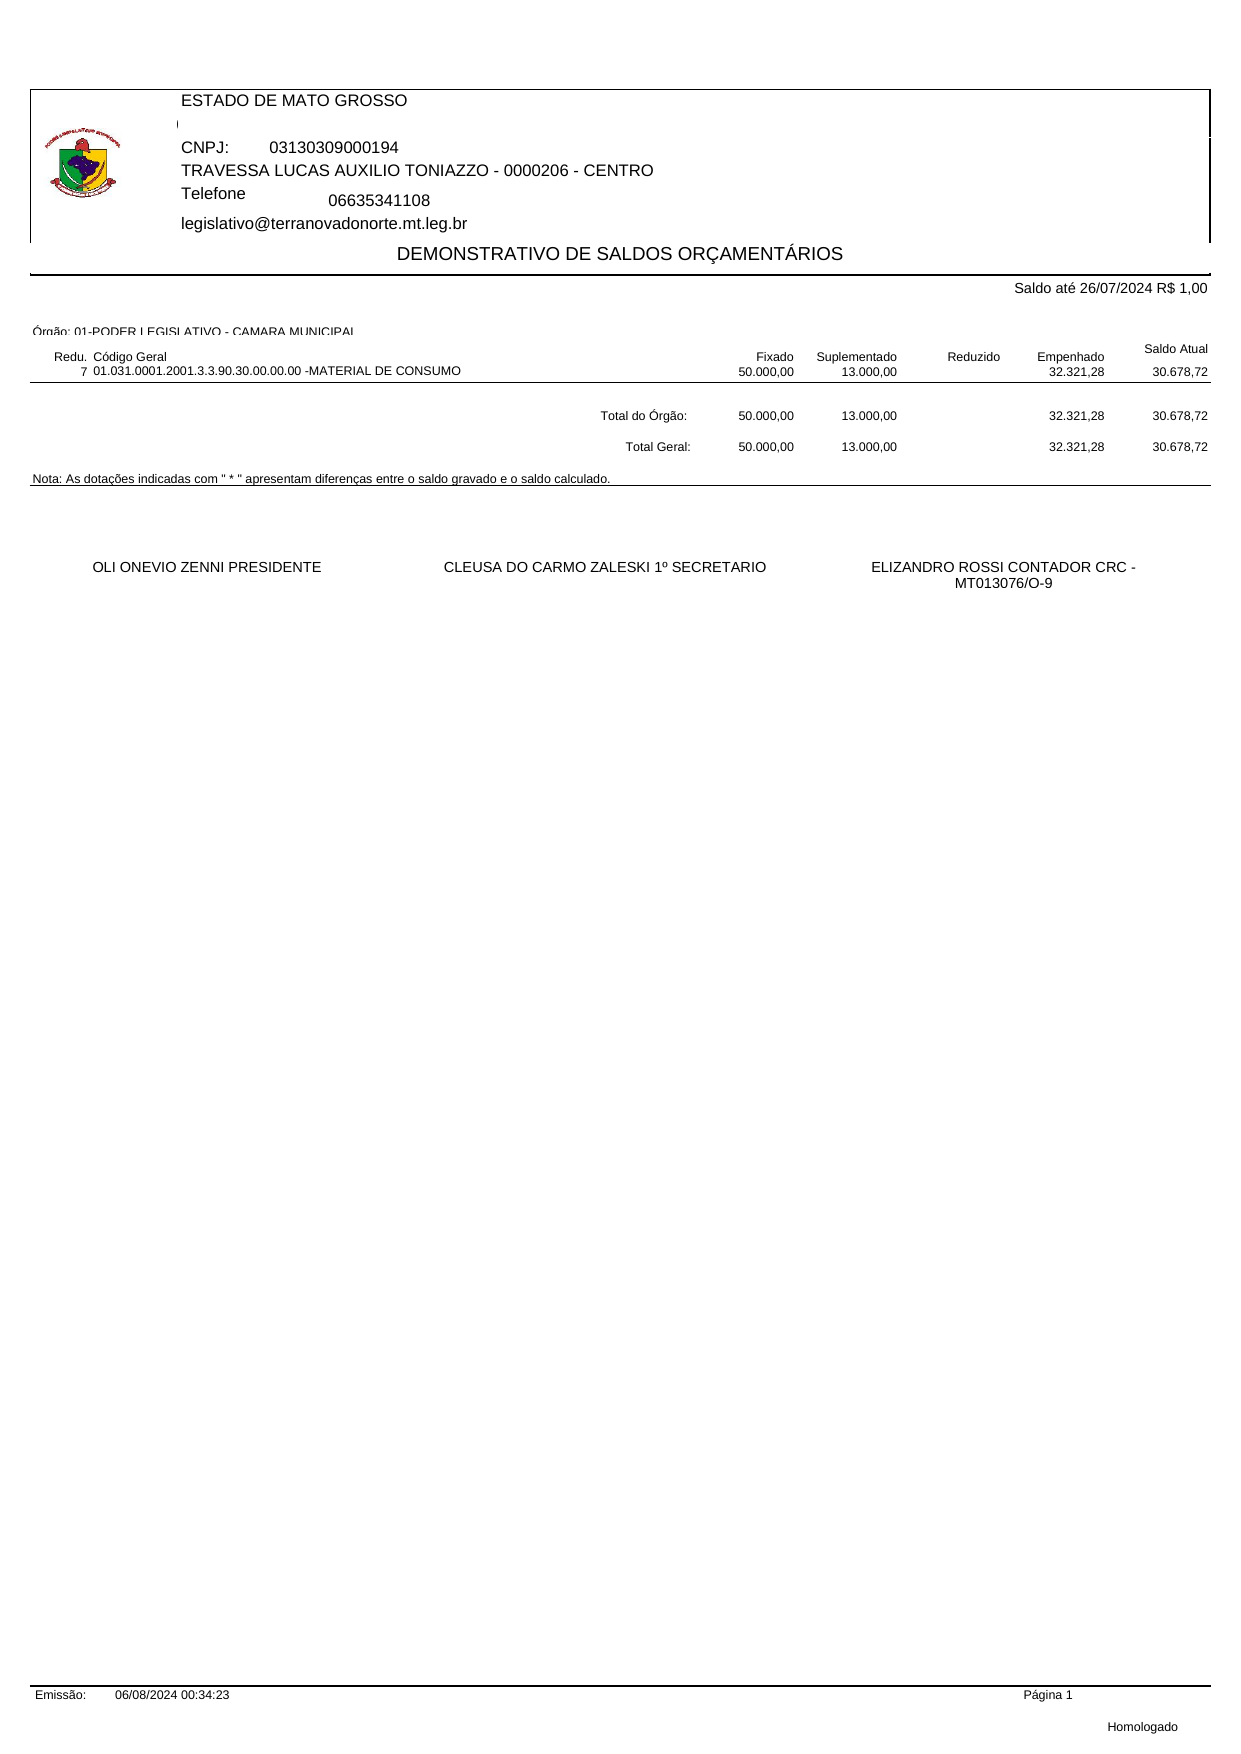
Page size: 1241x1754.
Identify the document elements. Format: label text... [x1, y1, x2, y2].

table_cell 32.321,28 [1003, 440, 1107, 457]
table_cell 06/08/2024 00:34:23 [112, 1688, 303, 1703]
table_cell [755, 1712, 1075, 1720]
table_cell [134, 457, 900, 472]
table_cell [30, 662, 384, 691]
table_cell [1078, 90, 1209, 137]
table_cell [30, 691, 1211, 1685]
table_cell [162, 110, 175, 243]
table_cell Empenhado [1003, 349, 1107, 364]
table_cell [782, 558, 826, 691]
table_cell 50.000,00 [694, 440, 797, 457]
table_cell [134, 391, 693, 408]
table_cell [44, 218, 162, 243]
table_cell [303, 1688, 755, 1747]
table_cell [900, 364, 1003, 379]
table_cell [30, 588, 384, 662]
table_cell Total do Órgão: [134, 408, 693, 425]
table_cell OLI ONEVIO ZENNI PRESIDENTE [30, 558, 384, 588]
table_cell [1075, 1712, 1186, 1720]
table_cell [1003, 1735, 1181, 1747]
table_cell [1137, 325, 1211, 334]
table_cell [755, 1720, 1003, 1747]
table_cell [1073, 120, 1078, 137]
table_cell [1186, 1712, 1211, 1742]
table_cell [30, 486, 1211, 558]
table_cell 13.000,00 [797, 440, 900, 457]
table_cell [30, 295, 1211, 324]
table_cell [428, 662, 782, 691]
table_cell [30, 335, 1107, 339]
table_cell [1003, 391, 1107, 408]
table_cell [826, 662, 1181, 691]
table_cell ELIZANDRO ROSSI CONTADOR CRC - MT013076/O-9 [826, 558, 1181, 588]
table_cell [1075, 1688, 1211, 1712]
table_cell [1081, 138, 1209, 243]
table_cell [428, 588, 782, 662]
table_cell 32.321,28 [1003, 408, 1107, 425]
table_cell [1003, 457, 1211, 484]
table_cell DEMONSTRATIVO DE SALDOS ORÇAMENTÁRIOS [30, 243, 1211, 272]
table_cell [1003, 425, 1211, 440]
table_cell CNPJ: [178, 138, 266, 161]
table_cell Código Geral [90, 349, 693, 364]
table_cell [826, 588, 1181, 662]
table_cell Página 1 [755, 1688, 1075, 1712]
table_cell [1014, 191, 1078, 206]
table_cell [162, 100, 178, 110]
table_cell 13.000,00 [797, 364, 900, 379]
table_cell [811, 472, 900, 484]
table_cell [900, 455, 1003, 484]
table_cell legislativo@terranovadonorte.mt.leg.br [178, 214, 1013, 236]
table_cell [1181, 558, 1211, 691]
table_cell 30.678,72 [1107, 364, 1211, 379]
table_cell 13.000,00 [797, 408, 900, 425]
table_cell [325, 184, 1078, 191]
table_cell [1181, 1720, 1186, 1747]
table_cell 32.321,28 [1003, 364, 1107, 379]
table_cell [384, 558, 428, 691]
table_cell Órgão: 01-PODER LEGISLATIVO - CAMARA MUNICIPAL [30, 325, 1137, 334]
table_cell CLEUSA DO CARMO ZALESKI 1º SECRETARIO [428, 558, 782, 588]
table_cell Reduzido [900, 349, 1003, 364]
table_cell 06635341108 [325, 191, 1013, 213]
table_cell [1014, 206, 1078, 236]
table_cell 30.678,72 [1107, 408, 1211, 425]
table_cell Fixado [694, 349, 797, 364]
table_cell Nota: As dotações indicadas com " * " apresentam diferenças entre o saldo gravado e o saldo calculado. [30, 472, 811, 484]
table_cell Suplementado [797, 349, 900, 364]
table_cell Redu. [30, 349, 90, 364]
table_cell TRAVESSA LUCAS AUXILIO TONIAZZO - 0000206 - CENTRO [178, 161, 1078, 184]
table_cell [30, 339, 1107, 349]
table_cell [1107, 391, 1211, 408]
table_cell 7 [46, 364, 90, 379]
table_cell Total Geral: [134, 440, 693, 457]
table_cell Saldo até 26/07/2024 R$ 1,00 [30, 280, 1211, 295]
table_cell 01.031.0001.2001.3.3.90.30.00.00.00 -MATERIAL DE CONSUMO [90, 364, 693, 379]
table_cell [31, 90, 178, 100]
table_cell 30.678,72 [1107, 440, 1211, 457]
table_cell [900, 408, 1003, 440]
table_cell [900, 440, 1003, 455]
table_cell 50.000,00 [694, 408, 797, 425]
table_cell Emissão: [32, 1688, 112, 1703]
table_cell 50.000,00 [694, 364, 797, 379]
table_cell [44, 100, 162, 218]
table_cell [178, 236, 1078, 243]
table_cell [30, 383, 1211, 391]
table_cell [1186, 1742, 1211, 1747]
table_cell [30, 276, 1211, 280]
table_cell ESTADO DE MATO GROSSO [178, 90, 1078, 120]
table_cell 03130309000194 [266, 138, 1081, 161]
table_cell Saldo Atual [1107, 335, 1211, 364]
table_cell [30, 367, 46, 382]
table_cell [178, 120, 1073, 137]
table_cell [31, 100, 43, 243]
table_cell Telefone [178, 184, 325, 213]
table_cell Homologado [1003, 1720, 1181, 1735]
table_cell [694, 391, 1003, 408]
table_cell [30, 391, 134, 472]
table_cell [134, 425, 900, 440]
table_cell [32, 1703, 303, 1747]
